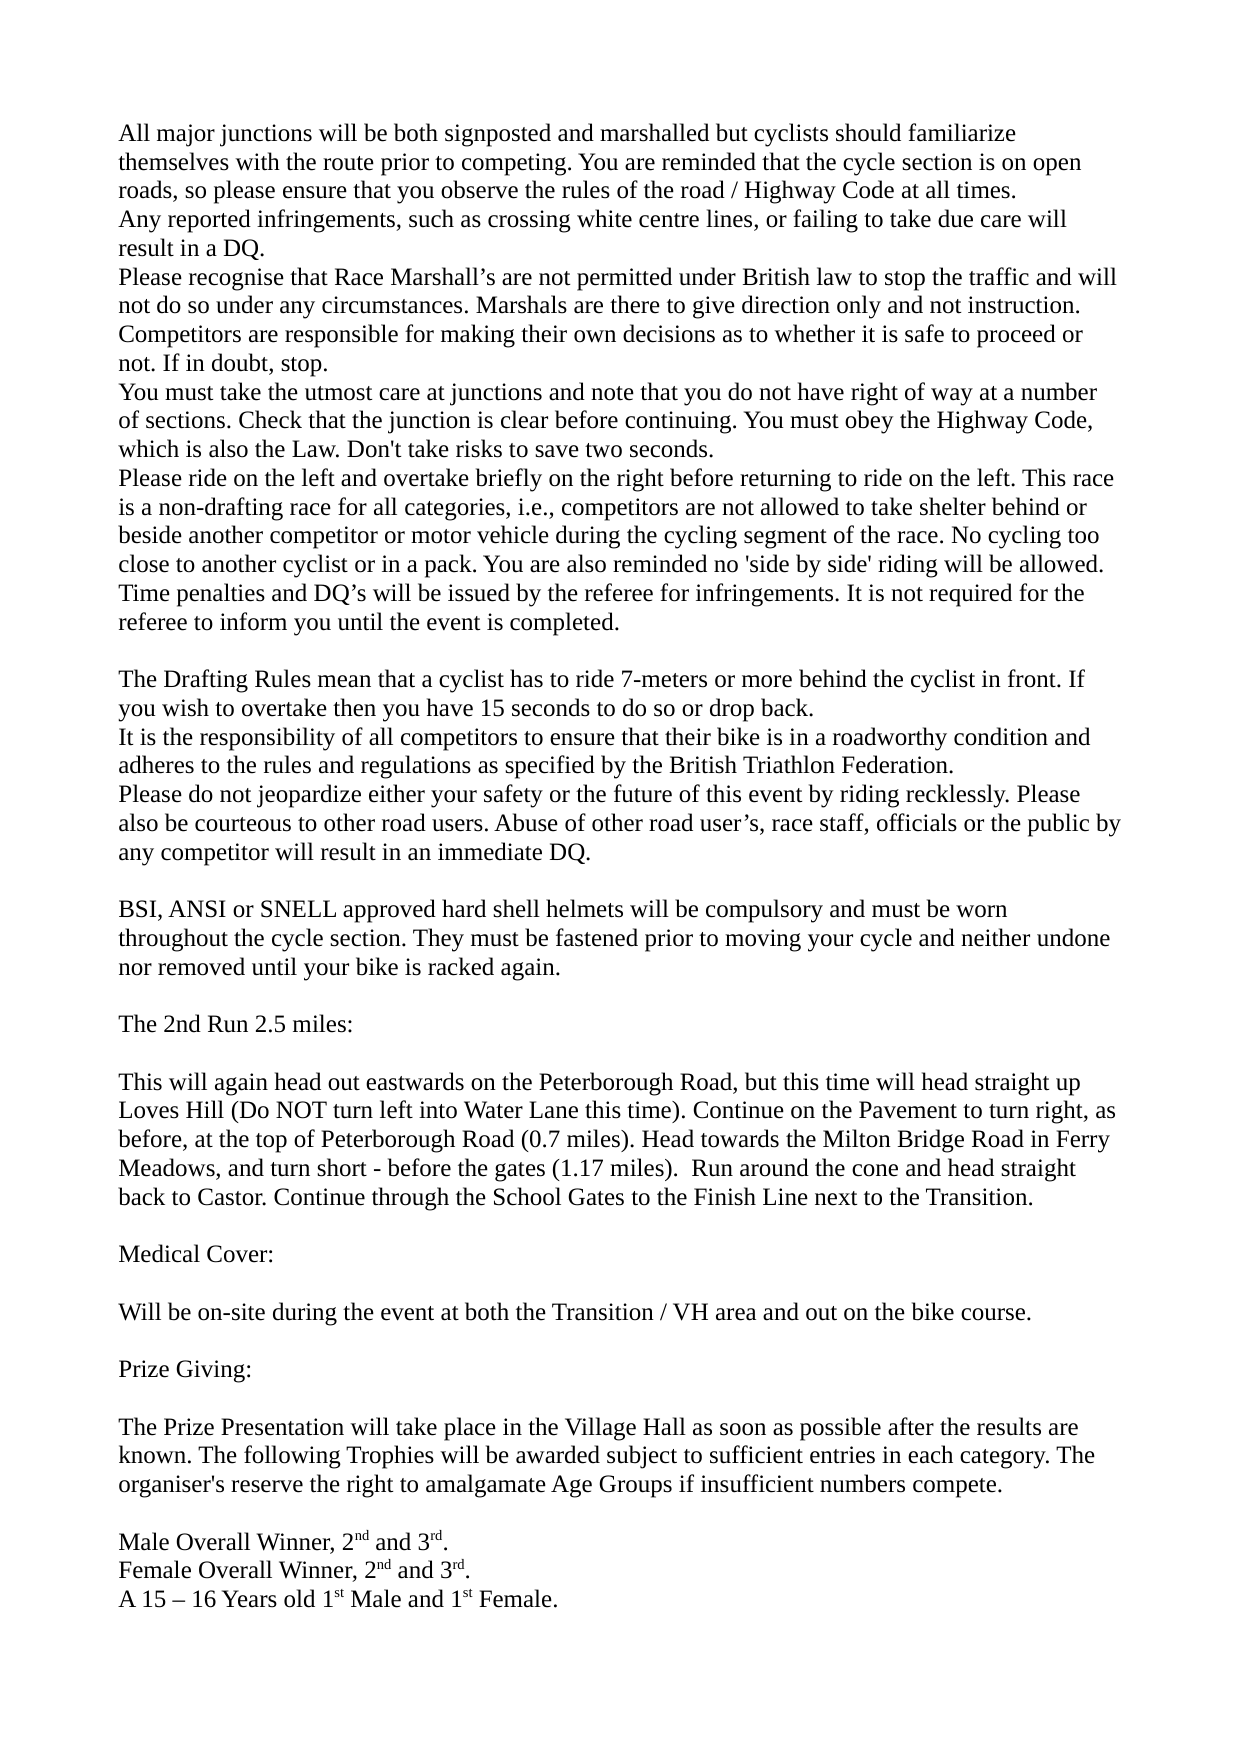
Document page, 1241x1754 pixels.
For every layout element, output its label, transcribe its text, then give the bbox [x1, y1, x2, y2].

text Please ride on the left and overtake briefly on the right before returning to ride on the left. This race is a non-drafting race for all categories, i.e., competitors are not allowed to take shelter behind or beside another competitor or motor vehicle during the cycling segment of the race. No cycling too close to another cyclist or in a pack. You are also reminded no 'side by side' riding will be allowed. Time penalties and DQ’s will be issued by the referee for infringements. It is not required for the referee to inform you until the event is completed. [118, 463, 1122, 636]
text Please do not jeopardize either your safety or the future of this event by riding recklessly. Please also be courteous to other road users. Abuse of other road user’s, race staff, officials or the public by any competitor will result in an immediate DQ. [118, 779, 1122, 866]
text Medical Cover: [118, 1239, 1122, 1268]
text Male Overall Winner, 2nd and 3rd. [118, 1527, 1122, 1556]
text This will again head out eastwards on the Peterborough Road, but this time will head straight up Loves Hill (Do NOT turn left into Water Lane this time). Continue on the Pavement to turn right, as before, at the top of Peterborough Road (0.7 miles). Head towards the Milton Bridge Road in Ferry Meadows, and turn short - before the gates (1.17 miles). Run around the cone and head straight back to Castor. Continue through the School Gates to the Finish Line next to the Transition. [118, 1067, 1122, 1211]
text Female Overall Winner, 2nd and 3rd. [118, 1556, 1122, 1584]
text The Drafting Rules mean that a cyclist has to ride 7-meters or more behind the cyclist in front. If you wish to overtake then you have 15 seconds to do so or drop back. [118, 664, 1122, 722]
text BSI, ANSI or SNELL approved hard shell helmets will be compulsory and must be worn throughout the cycle section. They must be fastened prior to moving your cycle and neither undone nor removed until your bike is racked again. [118, 894, 1122, 981]
text You must take the utmost care at junctions and note that you do not have right of way at a number of sections. Check that the junction is clear before continuing. You must obey the Highway Code, which is also the Law. Don't take risks to save two seconds. [118, 377, 1122, 463]
text Any reported infringements, such as crossing white centre lines, or failing to take due care will result in a DQ. [118, 204, 1122, 262]
text Prize Giving: [118, 1354, 1122, 1383]
text The Prize Presentation will take place in the Village Hall as soon as possible after the results are known. The following Trophies will be awarded subject to sufficient entries in each category. The organiser's reserve the right to amalgamate Age Groups if insufficient numbers compete. [118, 1412, 1122, 1498]
text All major junctions will be both signposted and marshalled but cyclists should familiarize themselves with the route prior to competing. You are reminded that the cycle section is on open roads, so please ensure that you observe the rules of the road / Highway Code at all times. [118, 118, 1122, 204]
text A 15 – 16 Years old 1st Male and 1st Female. [118, 1584, 1122, 1613]
text It is the responsibility of all competitors to ensure that their bike is in a roadworthy condition and adheres to the rules and regulations as specified by the British Triathlon Federation. [118, 722, 1122, 779]
text Will be on-site during the event at both the Transition / VH area and out on the bike course. [118, 1297, 1122, 1326]
text The 2nd Run 2.5 miles: [118, 1009, 1122, 1038]
text Please recognise that Race Marshall’s are not permitted under British law to stop the traffic and will not do so under any circumstances. Marshals are there to give direction only and not instruction. Competitors are responsible for making their own decisions as to whether it is safe to proceed or not. If in doubt, stop. [118, 262, 1122, 377]
